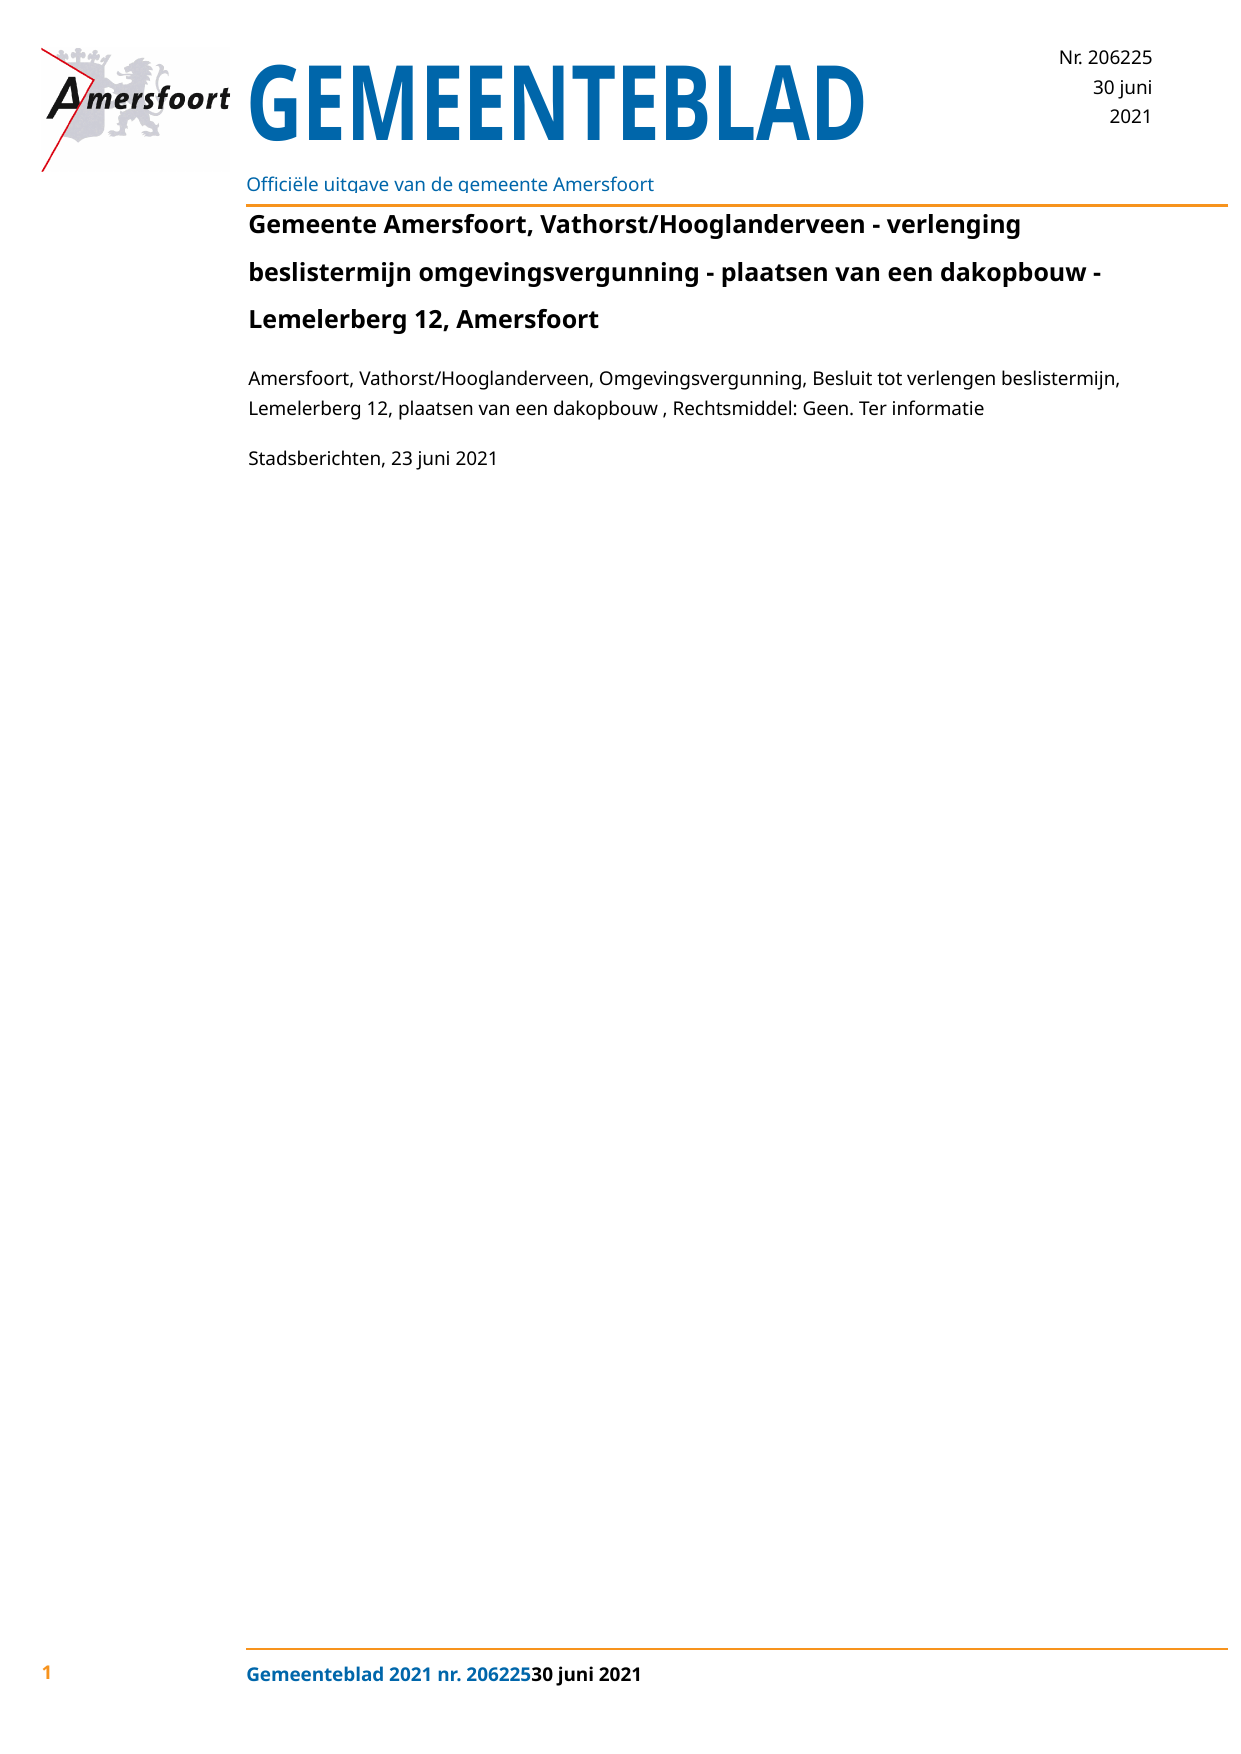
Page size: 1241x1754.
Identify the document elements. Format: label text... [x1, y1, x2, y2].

text Amersfoort, Vathorst/Hooglanderveen, Omgevingsvergunning, Besluit tot verlengen beslistermijn, Lemelerberg 12, plaatsen van een dakopbouw , Rechtsmiddel: Geen. Ter informatie [248, 366, 1152, 421]
text Gemeente Amersfoort, Vathorst/Hooglanderveen - verlenging beslistermijn omgevingsvergunning - plaatsen van een dakopbouw - Lemelerberg 12, Amersfoort [248, 207, 1152, 336]
picture [41, 47, 231, 172]
text Stadsberichten, 23 juni 2021 [248, 446, 1152, 471]
